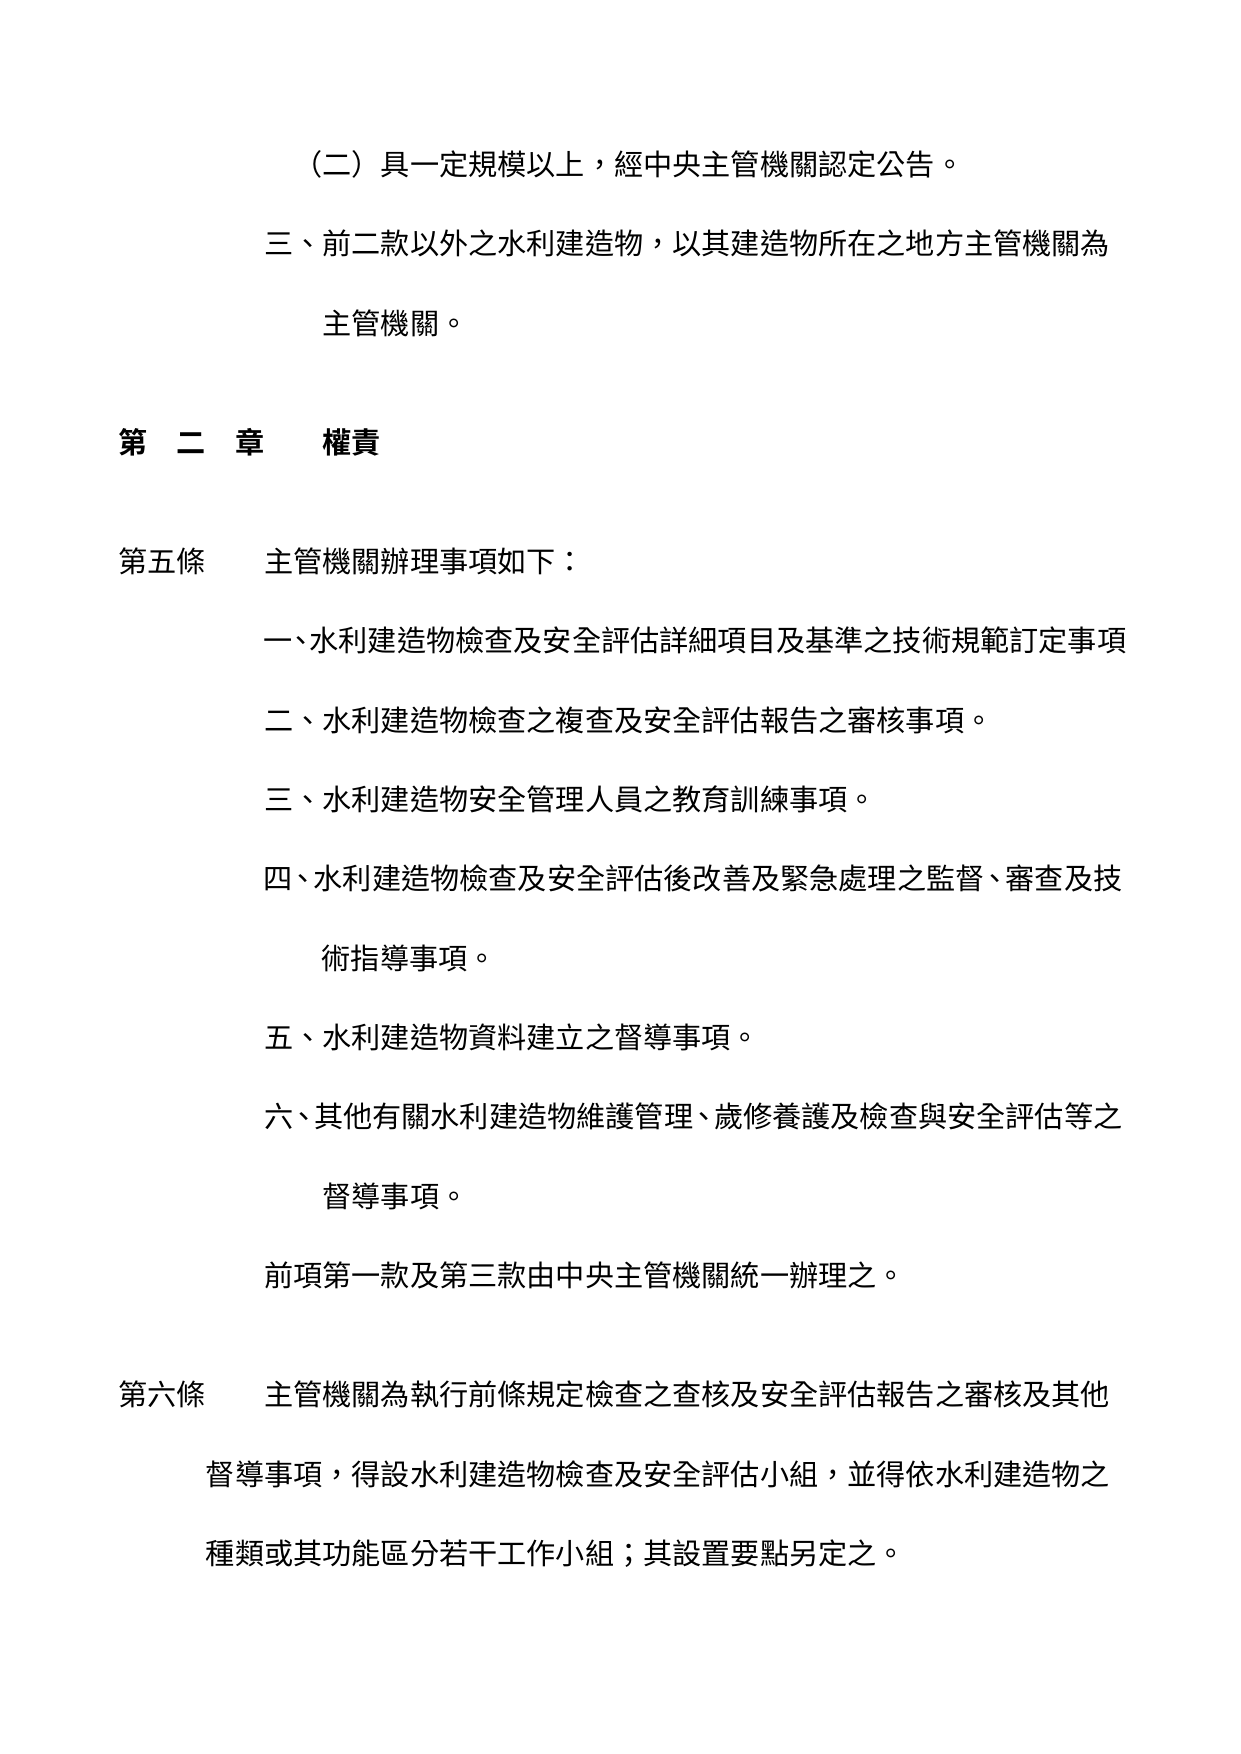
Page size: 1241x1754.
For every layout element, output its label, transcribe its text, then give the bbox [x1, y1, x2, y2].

text 二、水利建造物檢查之複查及安全評估報告之審核事項。 [118, 678, 1122, 758]
text 第六條 主管機關為執行前條規定檢查之查核及安全評估報告之審核及其他督導事項，得設水利建造物檢查及安全評估小組，並得依水利建造物之種類或其功能區分若干工作小組；其設置要點另定之。 [118, 1353, 1122, 1591]
text 六、其他有關水利建造物維護管理、歲修養護及檢查與安全評估等之督導事項。 [264, 1075, 1122, 1234]
text 三、水利建造物安全管理人員之教育訓練事項。 [118, 758, 1122, 837]
text （二）具一定規模以上，經中央主管機關認定公告。 [118, 123, 1122, 202]
text 第 二 章 權責 [118, 401, 1122, 480]
text 第五條 主管機關辦理事項如下： [118, 520, 1122, 599]
text 三、前二款以外之水利建造物，以其建造物所在之地方主管機關為主管機關。 [264, 202, 1122, 361]
text 四、水利建造物檢查及安全評估後改善及緊急處理之監督、審查及技術指導事項。 [263, 837, 1122, 996]
text 前項第一款及第三款由中央主管機關統一辦理之。 [264, 1234, 1122, 1313]
text 五、水利建造物資料建立之督導事項。 [118, 996, 1122, 1075]
text 一、水利建造物檢查及安全評估詳細項目及基準之技術規範訂定事項。 [263, 599, 1122, 678]
